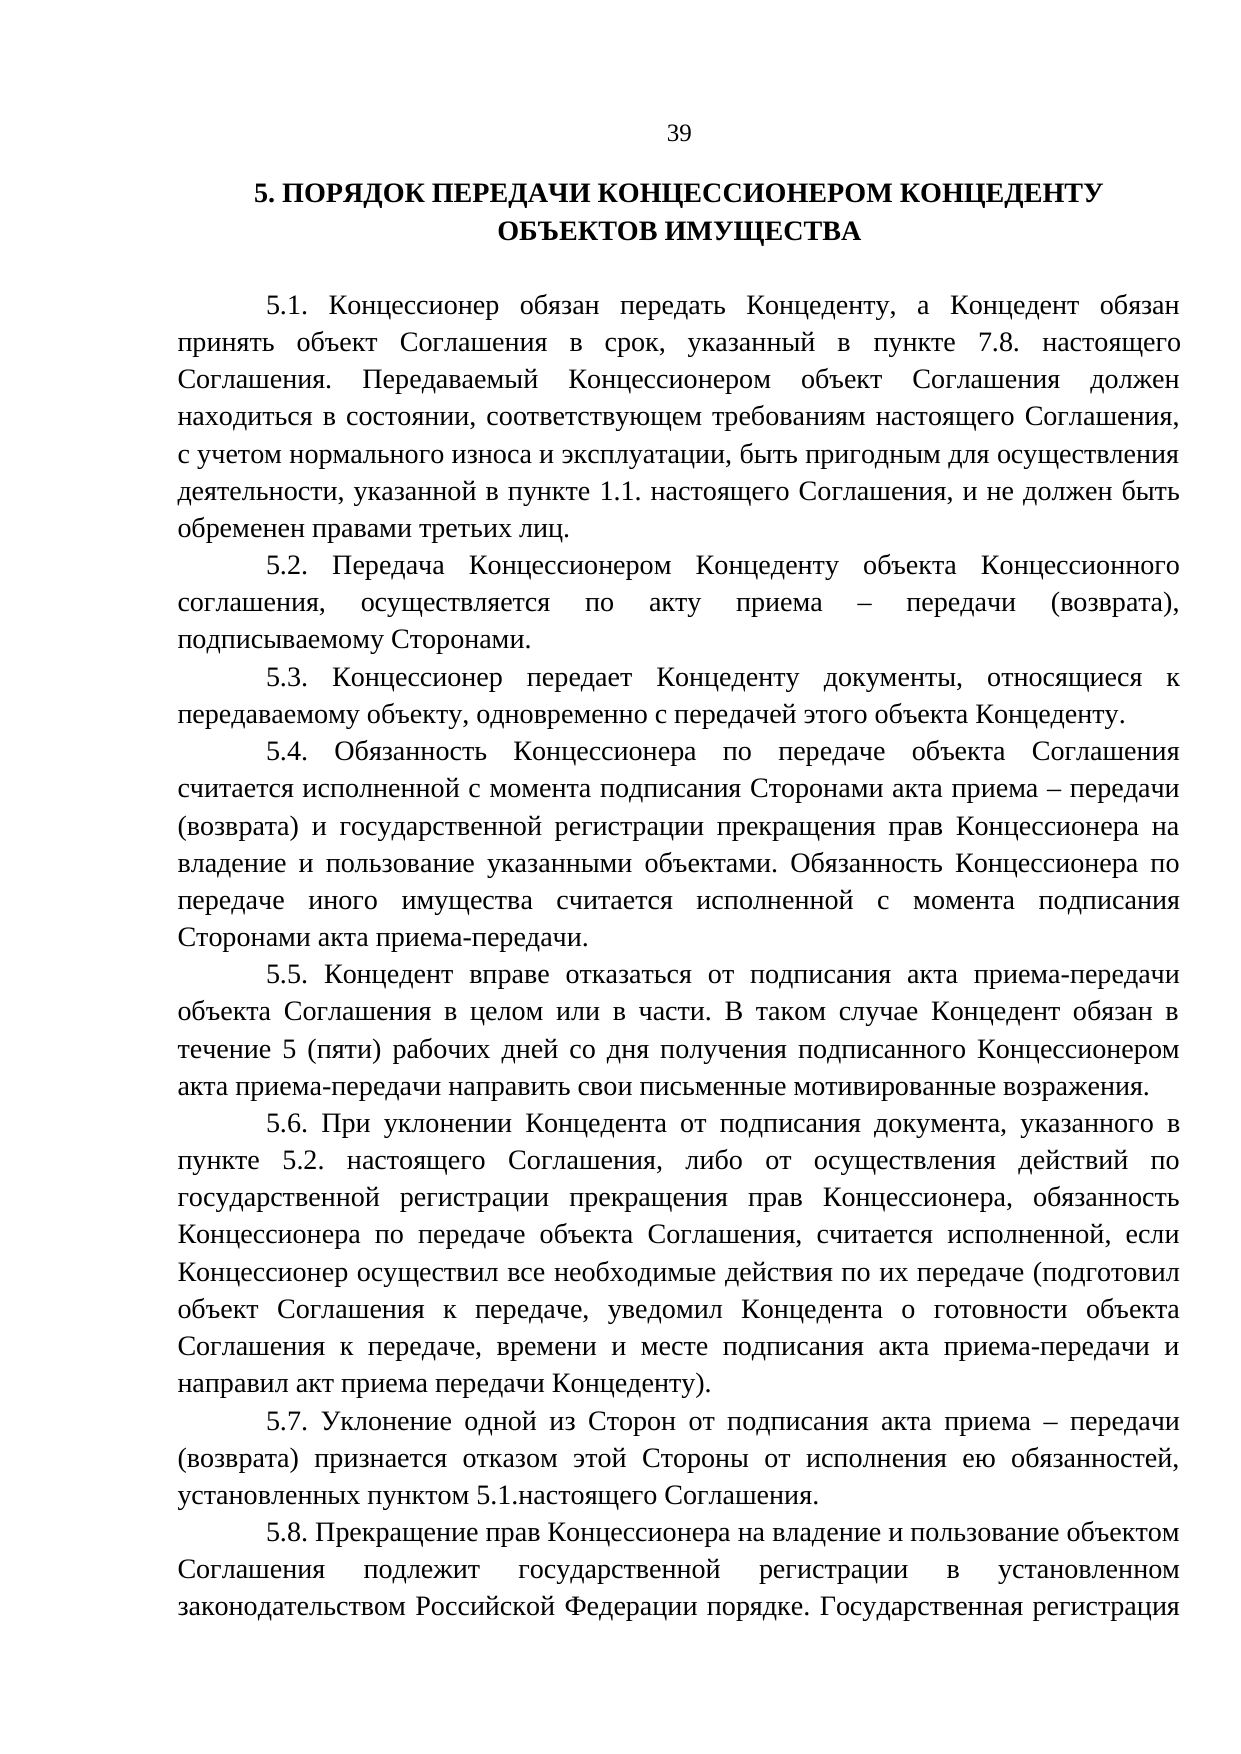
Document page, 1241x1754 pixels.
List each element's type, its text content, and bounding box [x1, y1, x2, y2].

text 5.1. Концессионер обязан передать Концеденту, а Концедент обязан принять объект Соглашения в срок, указанный в пункте 7.8. настоящего Соглашения. Передаваемый Концессионером объект Соглашения должен находиться в состоянии, соответствующем требованиям настоящего Соглашения, с учетом нормального износа и эксплуатации, быть пригодным для осуществления деятельности, указанной в пункте 1.1. настоящего Соглашения, и не должен быть обременен правами третьих лиц. [177, 288, 1181, 543]
text 5.5. Концедент вправе отказаться от подписания акта приема-передачи объекта Соглашения в целом или в части. В таком случае Концедент обязан в течение 5 (пяти) рабочих дней со дня получения подписанного Концессионером акта приема-передачи направить свои письменные мотивированные возражения. [177, 957, 1181, 1101]
text 5. ПОРЯДОК ПЕРЕДАЧИ КОНЦЕССИОНЕРОМ КОНЦЕДЕНТУ ОБЪЕКТОВ ИМУЩЕСТВА [177, 176, 1181, 246]
text 5.7. Уклонение одной из Сторон от подписания акта приема – передачи (возврата) признается отказом этой Стороны от исполнения ею обязанностей, установленных пунктом 5.1.настоящего Соглашения. [177, 1403, 1181, 1510]
text 5.2. Передача Концессионером Концеденту объекта Концессионного соглашения, осуществляется по акту приема – передачи (возврата), подписываемому Сторонами. [177, 548, 1181, 655]
text 5.6. При уклонении Концедента от подписания документа, указанного в пункте 5.2. настоящего Соглашения, либо от осуществления действий по государственной регистрации прекращения прав Концессионера, обязанность Концессионера по передаче объекта Соглашения, считается исполненной, если Концессионер осуществил все необходимые действия по их передаче (подготовил объект Соглашения к передаче, уведомил Концедента о готовности объекта Соглашения к передаче, времени и месте подписания акта приема-передачи и направил акт приема передачи Концеденту). [177, 1106, 1181, 1399]
text 5.8. Прекращение прав Концессионера на владение и пользование объектом Соглашения подлежит государственной регистрации в установленном законодательством Российской Федерации порядке. Государственная регистрация [177, 1515, 1181, 1622]
text 5.4. Обязанность Концессионера по передаче объекта Соглашения считается исполненной с момента подписания Сторонами акта приема – передачи (возврата) и государственной регистрации прекращения прав Концессионера на владение и пользование указанными объектами. Обязанность Концессионера по передаче иного имущества считается исполненной с момента подписания Сторонами акта приема-передачи. [177, 734, 1181, 952]
text 5.3. Концессионер передает Концеденту документы, относящиеся к передаваемому объекту, одновременно с передачей этого объекта Концеденту. [177, 660, 1181, 729]
